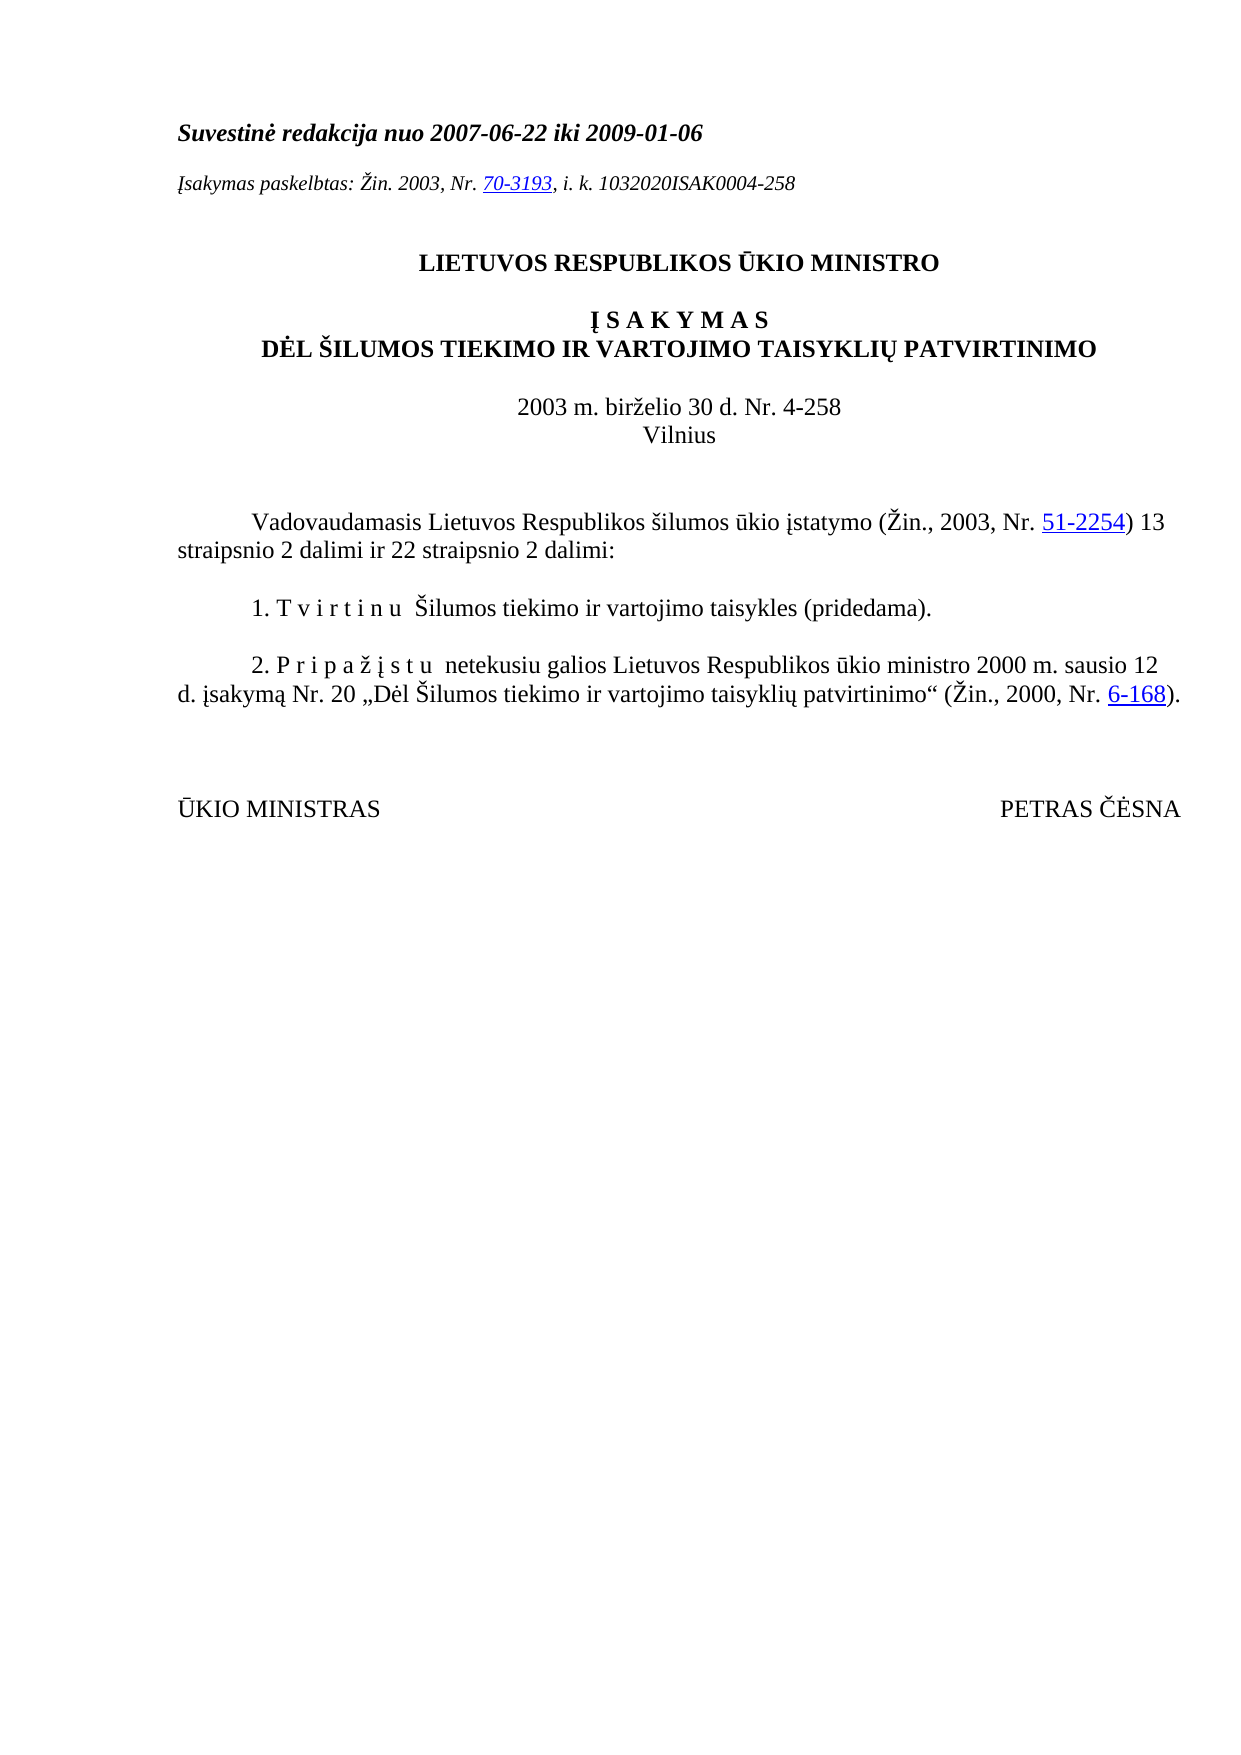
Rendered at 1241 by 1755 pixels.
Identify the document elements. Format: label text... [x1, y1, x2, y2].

text 1. Tvirtinu Šilumos tiekimo ir vartojimo taisykles (pridedama). [177, 593, 1181, 622]
text LIETUVOS RESPUBLIKOS ŪKIO MINISTRO [177, 248, 1181, 277]
text 2003 m. birželio 30 d. Nr. 4-258 [177, 392, 1181, 420]
text Vilnius [177, 420, 1181, 449]
text Įsakymas paskelbtas: Žin. 2003, Nr. 70-3193, i. k. 1032020ISAK0004-258 [177, 171, 1181, 195]
text Vadovaudamasis Lietuvos Respublikos šilumos ūkio įstatymo (Žin., 2003, Nr. 51-2254) 13 straipsnio 2 dalimi ir 22 straipsnio 2 dalimi: [177, 507, 1181, 564]
text ŪKIO MINISTRAS PETRAS ČĖSNA [177, 794, 1181, 823]
text 2. Pripažįstu netekusiu galios Lietuvos Respublikos ūkio ministro 2000 m. sausio 12 d. įsakymą Nr. 20 „Dėl Šilumos tiekimo ir vartojimo taisyklių patvirtinimo“ (Žin., 2000, Nr. 6-168). [177, 650, 1181, 708]
text Suvestinė redakcija nuo 2007-06-22 iki 2009-01-06 [177, 118, 1181, 147]
text Į S A K Y M A S [177, 305, 1181, 334]
text DĖL ŠILUMOS TIEKIMO IR VARTOJIMO TAISYKLIŲ PATVIRTINIMO [177, 334, 1181, 363]
